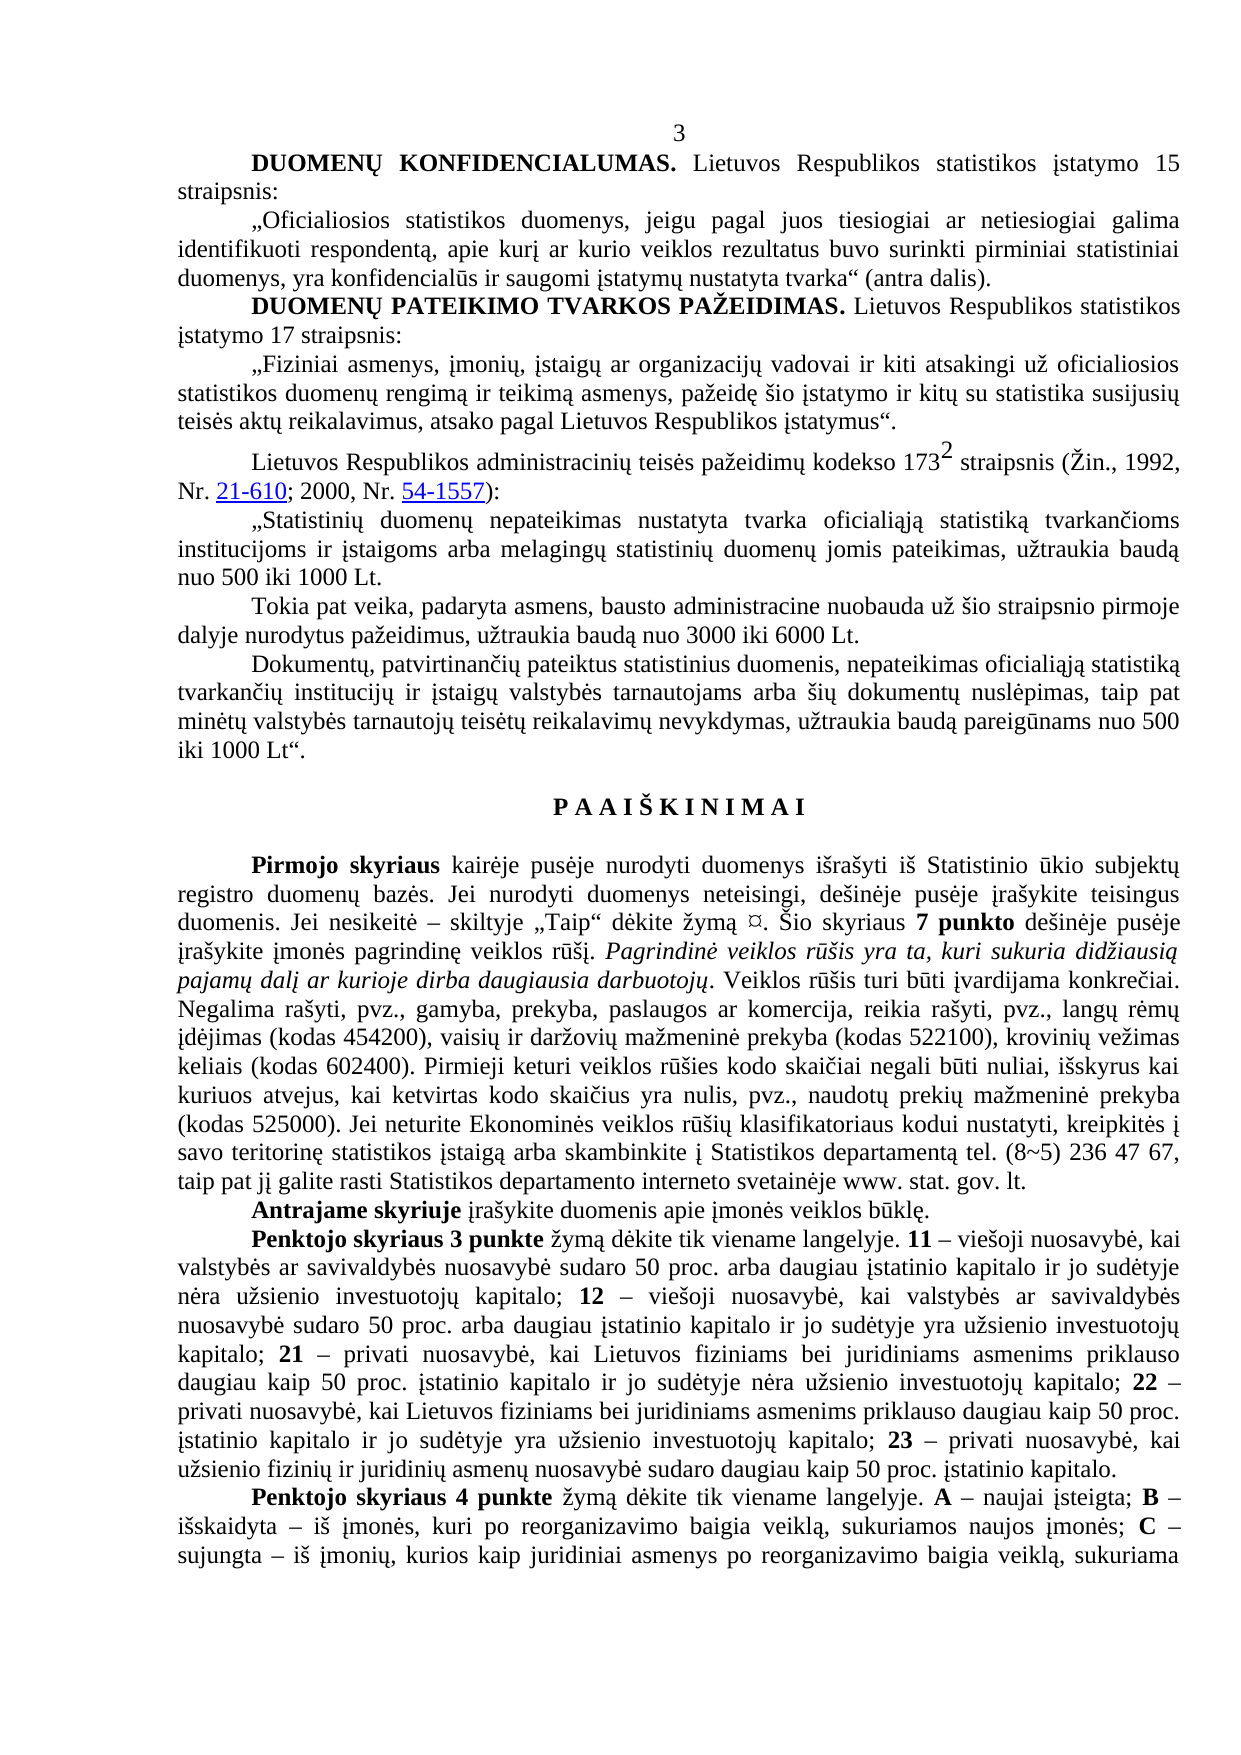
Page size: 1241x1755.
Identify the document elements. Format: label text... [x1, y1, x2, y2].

text „Statistinių duomenų nepateikimas nustatyta tvarka oficialiąją statistiką tvarkančioms institucijoms ir įstaigoms arba melagingų statistinių duomenų jomis pateikimas, užtraukia baudą nuo 500 iki 1000 Lt. [177, 505, 1181, 591]
text Tokia pat veika, padaryta asmens, bausto administracine nuobauda už šio straipsnio pirmoje dalyje nurodytus pažeidimus, užtraukia baudą nuo 3000 iki 6000 Lt. [177, 591, 1181, 649]
text Pirmojo skyriaus kairėje pusėje nurodyti duomenys išrašyti iš Statistinio ūkio subjektų registro duomenų bazės. Jei nurodyti duomenys neteisingi, dešinėje pusėje įrašykite teisingus duomenis. Jei nesikeitė – skiltyje „Taip“ dėkite žymą . Šio skyriaus 7 punkto dešinėje pusėje įrašykite įmonės pagrindinę veiklos rūšį. Pagrindinė veiklos rūšis yra ta, kuri sukuria didžiausią pajamų dalį ar kurioje dirba daugiausia darbuotojų. Veiklos rūšis turi būti įvardijama konkrečiai. Negalima rašyti, pvz., gamyba, prekyba, paslaugos ar komercija, reikia rašyti, pvz., langų rėmų įdėjimas (kodas 454200), vaisių ir daržovių mažmeninė prekyba (kodas 522100), krovinių vežimas keliais (kodas 602400). Pirmieji keturi veiklos rūšies kodo skaičiai negali būti nuliai, išskyrus kai kuriuos atvejus, kai ketvirtas kodo skaičius yra nulis, pvz., naudotų prekių mažmeninė prekyba (kodas 525000). Jei neturite Ekonominės veiklos rūšių klasifikatoriaus kodui nustatyti, kreipkitės į savo teritorinę statistikos įstaigą arba skambinkite į Statistikos departamentą tel. (8~5) 236 47 67, taip pat jį galite rasti Statistikos departamento interneto svetainėje www. stat. gov. lt. [177, 850, 1181, 1195]
text DUOMENŲ PATEIKIMO TVARKOS PAŽEIDIMAS. Lietuvos Respublikos statistikos įstatymo 17 straipsnis: [177, 291, 1181, 349]
text „Fiziniai asmenys, įmonių, įstaigų ar organizacijų vadovai ir kiti atsakingi už oficialiosios statistikos duomenų rengimą ir teikimą asmenys, pažeidę šio įstatymo ir kitų su statistika susijusių teisės aktų reikalavimus, atsako pagal Lietuvos Respublikos įstatymus“. [177, 349, 1181, 435]
text DUOMENŲ KONFIDENCIALUMAS. Lietuvos Respublikos statistikos įstatymo 15 straipsnis: [177, 148, 1181, 205]
text Lietuvos Respublikos administracinių teisės pažeidimų kodekso 1732 straipsnis (Žin., 1992, Nr. 21-610; 2000, Nr. 54-1557): [177, 435, 1181, 505]
text Penktojo skyriaus 4 punkte žymą dėkite tik viename langelyje. A – naujai įsteigta; B – išskaidyta – iš įmonės, kuri po reorganizavimo baigia veiklą, sukuriamos naujos įmonės; C – sujungta – iš įmonių, kurios kaip juridiniai asmenys po reorganizavimo baigia veiklą, sukuriama [177, 1482, 1181, 1569]
text Antrajame skyriuje įrašykite duomenis apie įmonės veiklos būklę. [177, 1195, 1181, 1224]
text Dokumentų, patvirtinančių pateiktus statistinius duomenis, nepateikimas oficialiąją statistiką tvarkančių institucijų ir įstaigų valstybės tarnautojams arba šių dokumentų nuslėpimas, taip pat minėtų valstybės tarnautojų teisėtų reikalavimų nevykdymas, užtraukia baudą pareigūnams nuo 500 iki 1000 Lt“. [177, 649, 1181, 764]
text „Oficialiosios statistikos duomenys, jeigu pagal juos tiesiogiai ar netiesiogiai galima identifikuoti respondentą, apie kurį ar kurio veiklos rezultatus buvo surinkti pirminiai statistiniai duomenys, yra konfidencialūs ir saugomi įstatymų nustatyta tvarka“ (antra dalis). [177, 205, 1181, 291]
text PaaiŠkinimai [177, 792, 1181, 821]
text Penktojo skyriaus 3 punkte žymą dėkite tik viename langelyje. 11 – viešoji nuosavybė, kai valstybės ar savivaldybės nuosavybė sudaro 50 proc. arba daugiau įstatinio kapitalo ir jo sudėtyje nėra užsienio investuotojų kapitalo; 12 – viešoji nuosavybė, kai valstybės ar savivaldybės nuosavybė sudaro 50 proc. arba daugiau įstatinio kapitalo ir jo sudėtyje yra užsienio investuotojų kapitalo; 21 – privati nuosavybė, kai Lietuvos fiziniams bei juridiniams asmenims priklauso daugiau kaip 50 proc. įstatinio kapitalo ir jo sudėtyje nėra užsienio investuotojų kapitalo; 22 – privati nuosavybė, kai Lietuvos fiziniams bei juridiniams asmenims priklauso daugiau kaip 50 proc. įstatinio kapitalo ir jo sudėtyje yra užsienio investuotojų kapitalo; 23 – privati nuosavybė, kai užsienio fizinių ir juridinių asmenų nuosavybė sudaro daugiau kaip 50 proc. įstatinio kapitalo. [177, 1224, 1181, 1482]
